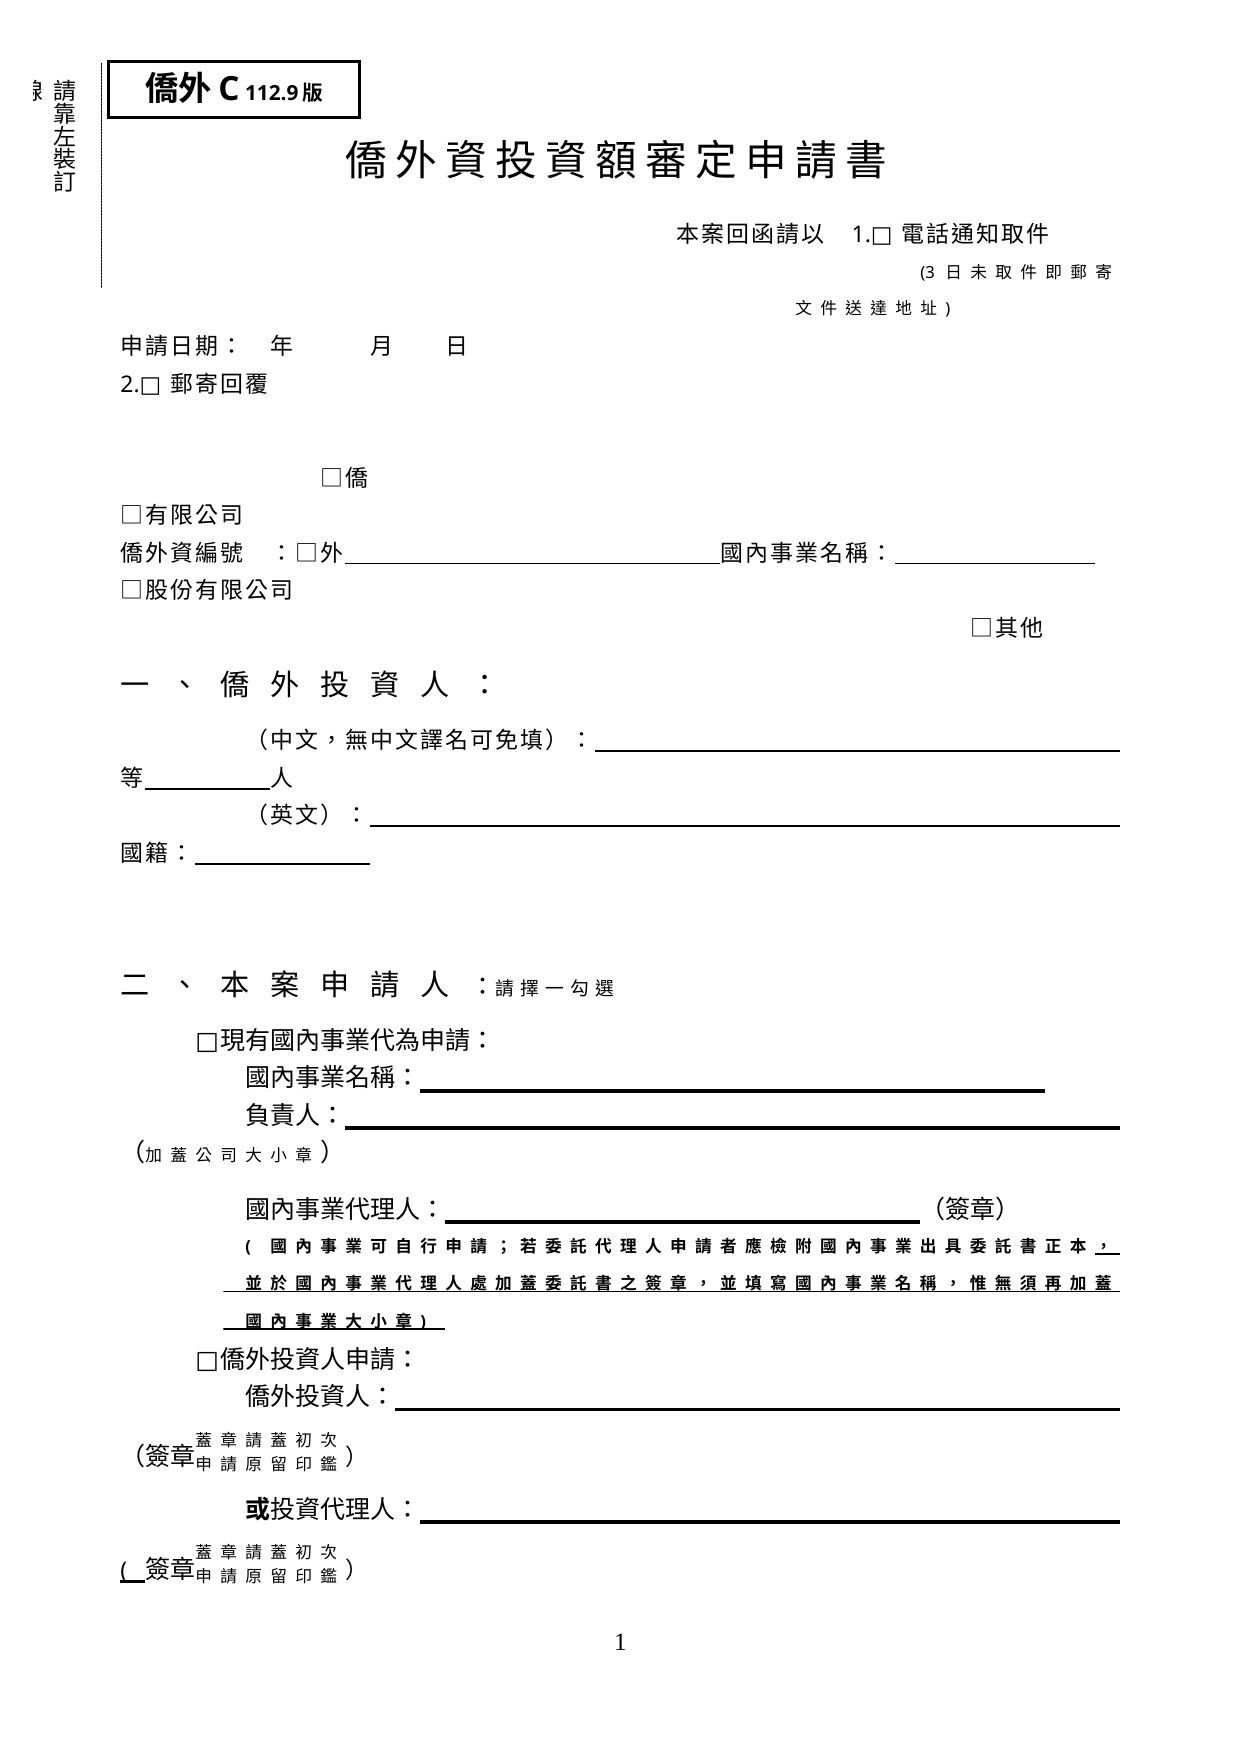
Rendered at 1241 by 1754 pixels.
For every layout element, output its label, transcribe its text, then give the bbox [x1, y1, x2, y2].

text 僑外資編號 ：□外 國內事業名稱： □股份有限公司 [120, 532, 1100, 607]
text 或投資代理人： (簽章蓋章請蓋初次申請原留印鑑） [120, 1488, 1120, 1601]
text 一、僑外投資人： [120, 645, 1120, 720]
text (國內事業可自行申請；若委託代理人申請者應檢附國內事業出具委託書正本，並於國內事業代理人處加蓋委託書之簽章，並填寫國內事業名稱，惟無須再加蓋 [223, 1226, 1120, 1291]
text 國內事業大小章) [223, 1292, 1120, 1338]
text 僑外投資人： （簽章蓋章請蓋初次申請原留印鑑） [120, 1376, 1120, 1488]
text □僑外投資人申請： [120, 1338, 1120, 1376]
text □其他 [549, 607, 1100, 645]
text 僑外資投資額審定申請書 [120, 120, 1120, 195]
text 負責人： （加蓋公司大小章） [120, 1095, 1120, 1170]
text 二、本案申請人：請擇一勾選 [120, 945, 1054, 1020]
text □現有國內事業代為申請： [120, 1020, 1120, 1057]
text □僑 □有限公司 [120, 457, 1100, 532]
text 申請日期： 年 月 日 2.□郵寄回覆 [120, 326, 1120, 401]
text （中文，無中文譯名可免填）： 等 人 [120, 720, 1120, 795]
text 請靠左裝訂 線 [34, 79, 81, 198]
text 國內事業代理人： （簽章） [223, 1188, 1120, 1226]
text (3日未取件即郵寄文件送達地址) [777, 251, 1120, 326]
text 本案回函請以 1.□電話通知取件 [102, 213, 1051, 251]
text 僑外C 112.9版 [125, 70, 343, 108]
text （英文）： 國籍： [120, 795, 1120, 870]
text 國內事業名稱： [120, 1057, 1120, 1095]
